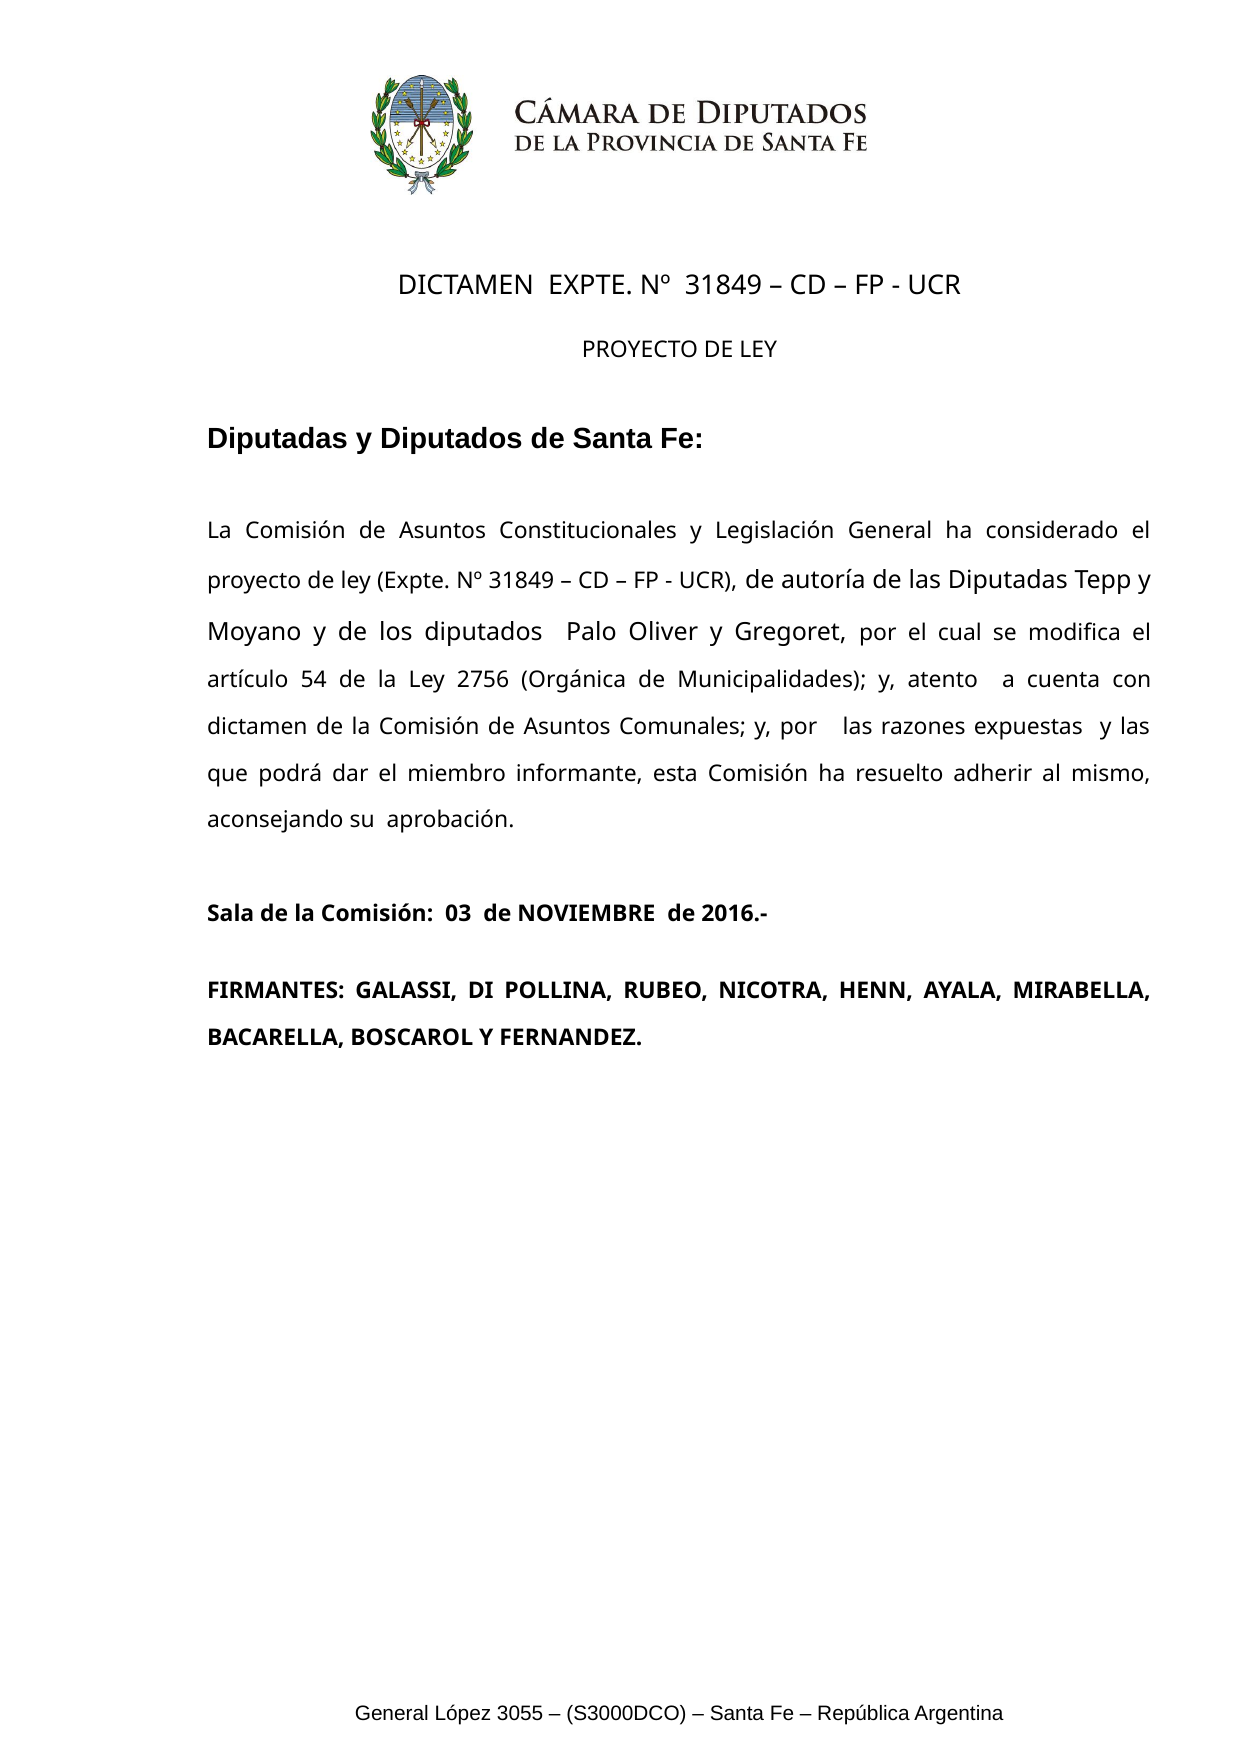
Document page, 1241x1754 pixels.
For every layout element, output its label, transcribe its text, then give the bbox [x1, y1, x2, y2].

subtitle Diputadas y Diputados de Santa Fe: [207, 421, 1152, 454]
text PROYECTO DE LEY [207, 333, 1152, 365]
text La Comisión de Asuntos Constitucionales y Legislación General ha considerado el proyecto de ley (Expte. Nº 31849 – CD – FP - UCR), de autoría de las Diputadas Tepp y Moyano y de los diputados Palo Oliver y Gregoret, por el cual se modifica el artículo 54 de la Ley 2756 (Orgánica de Municipalidades); y, atento a cuenta con dictamen de la Comisión de Asuntos Comunales; y, por las razones expuestas y las que podrá dar el miembro informante, esta Comisión ha resuelto adherir al mismo, aconsejando su aprobación. [207, 514, 1152, 835]
picture [370, 75, 867, 199]
text Sala de la Comisión: 03 de NOVIEMBRE de 2016.- [207, 897, 1152, 928]
text DICTAMEN EXPTE. Nº 31849 – CD – FP - UCR [207, 265, 1152, 302]
text FIRMANTES: GALASSI, DI POLLINA, RUBEO, NICOTRA, HENN, AYALA, MIRABELLA, BACARELLA, BOSCAROL Y FERNANDEZ. [207, 973, 1152, 1052]
